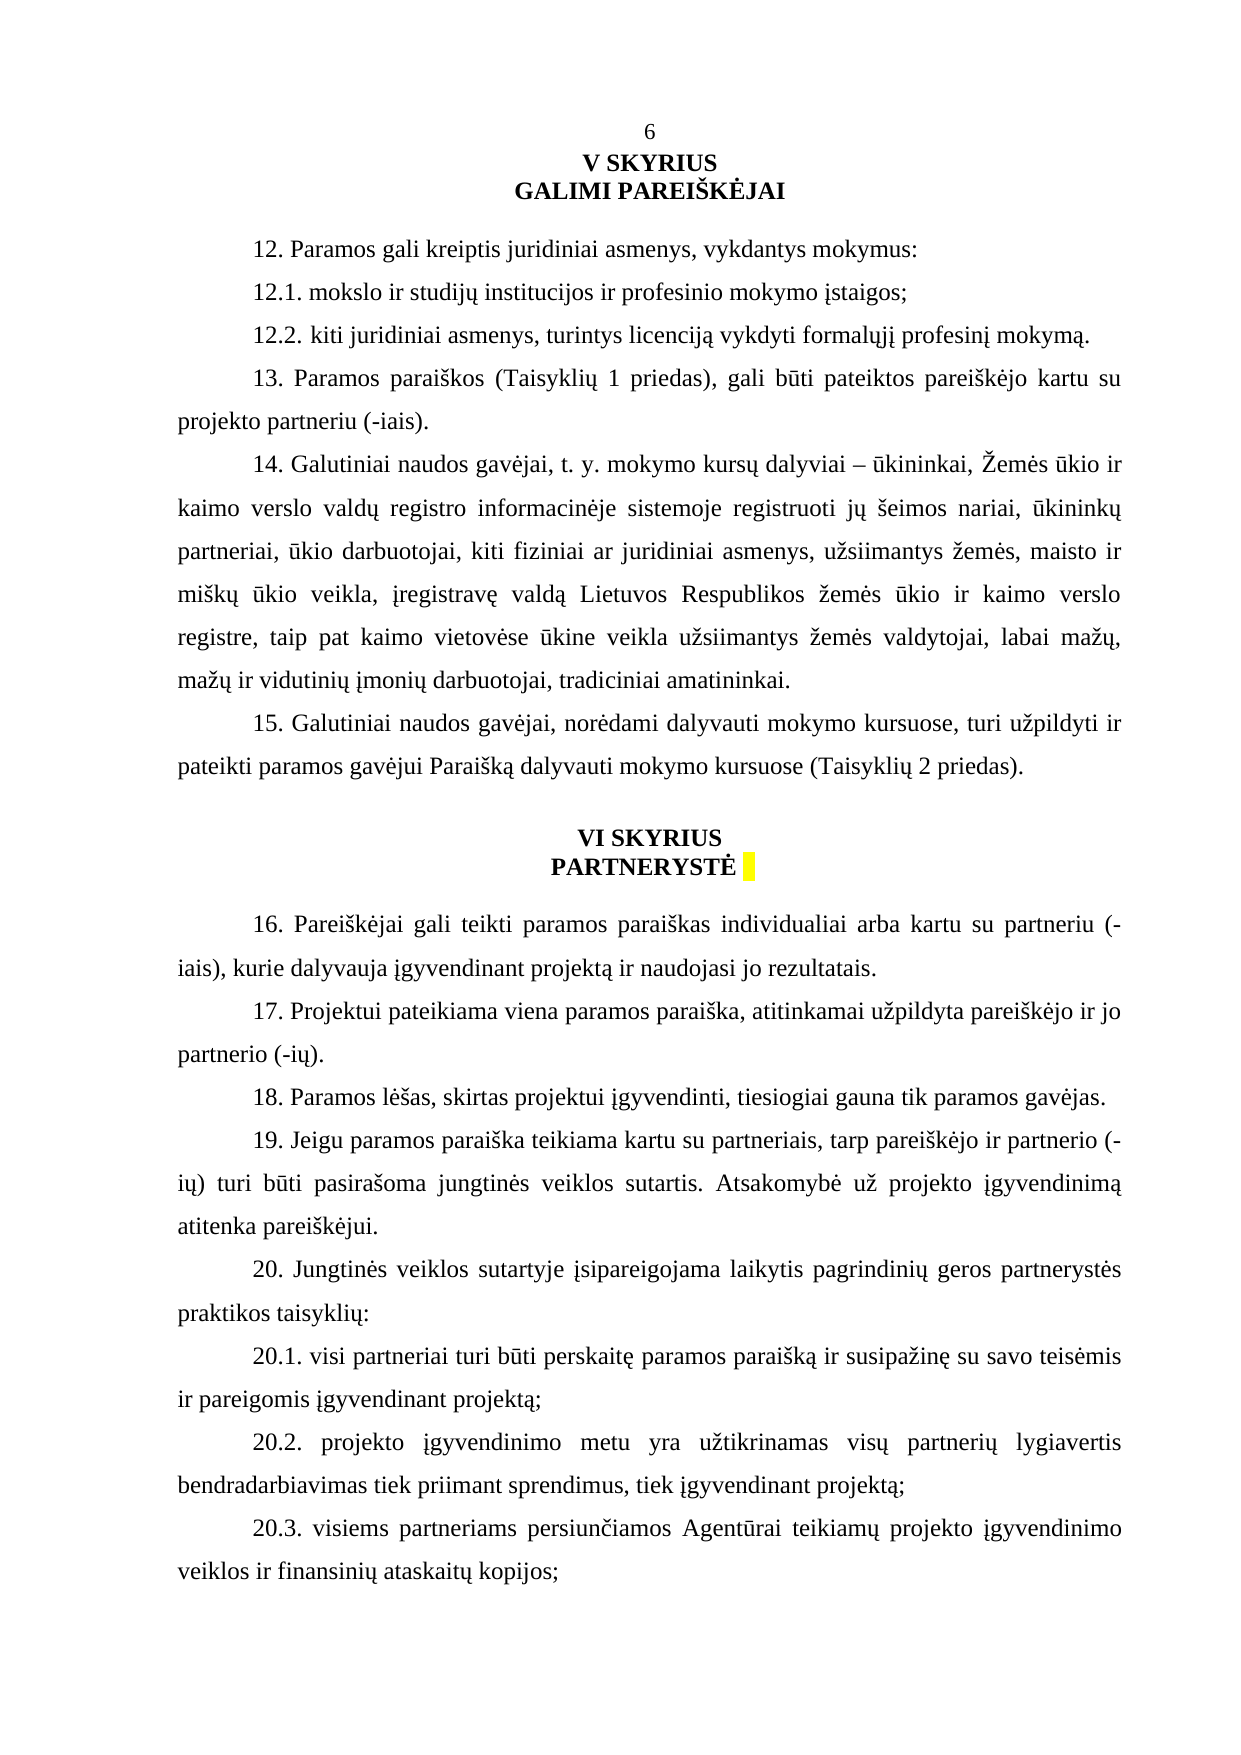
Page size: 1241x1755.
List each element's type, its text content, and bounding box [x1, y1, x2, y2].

text 14. Galutiniai naudos gavėjai, t. y. mokymo kursų dalyviai – ūkininkai, Žemės ūkio ir kaimo verslo valdų registro informacinėje sistemoje registruoti jų šeimos nariai, ūkininkų partneriai, ūkio darbuotojai, kiti fiziniai ar juridiniai asmenys, užsiimantys žemės, maisto ir miškų ūkio veikla, įregistravę valdą Lietuvos Respublikos žemės ūkio ir kaimo verslo registre, taip pat kaimo vietovėse ūkine veikla užsiimantys žemės valdytojai, labai mažų, mažų ir vidutinių įmonių darbuotojai, tradiciniai amatininkai. [177, 449, 1122, 694]
text 12.2. kiti juridiniai asmenys, turintys licenciją vykdyti formalųjį profesinį mokymą. [177, 320, 1122, 349]
text 19. Jeigu paramos paraiška teikiama kartu su partneriais, tarp pareiškėjo ir partnerio (-ių) turi būti pasirašoma jungtinės veiklos sutartis. Atsakomybė už projekto įgyvendinimą atitenka pareiškėjui. [177, 1125, 1122, 1240]
text PARTNERYSTĖ [177, 852, 1122, 881]
text 20. Jungtinės veiklos sutartyje įsipareigojama laikytis pagrindinių geros partnerystės praktikos taisyklių: [177, 1254, 1122, 1326]
text 18. Paramos lėšas, skirtas projektui įgyvendinti, tiesiogiai gauna tik paramos gavėjas. [177, 1082, 1122, 1111]
text GALIMI PAREIŠKĖJAI [177, 176, 1122, 205]
text 20.3. visiems partneriams persiunčiamos Agentūrai teikiamų projekto įgyvendinimo veiklos ir finansinių ataskaitų kopijos; [177, 1513, 1122, 1585]
text 16. Pareiškėjai gali teikti paramos paraiškas individualiai arba kartu su partneriu (-iais), kurie dalyvauja įgyvendinant projektą ir naudojasi jo rezultatais. [177, 909, 1122, 981]
text VI SKYRIUS [177, 823, 1122, 852]
text 17. Projektui pateikiama viena paramos paraiška, atitinkamai užpildyta pareiškėjo ir jo partnerio (-ių). [177, 996, 1122, 1068]
text 20.1. visi partneriai turi būti perskaitę paramos paraišką ir susipažinę su savo teisėmis ir pareigomis įgyvendinant projektą; [177, 1341, 1122, 1413]
text 12.1. mokslo ir studijų institucijos ir profesinio mokymo įstaigos; [177, 277, 1122, 306]
text 12. Paramos gali kreiptis juridiniai asmenys, vykdantys mokymus: [177, 234, 1122, 263]
text V SKYRIUS [177, 148, 1122, 176]
text 13. Paramos paraiškos (Taisyklių 1 priedas), gali būti pateiktos pareiškėjo kartu su projekto partneriu (-iais). [177, 363, 1122, 435]
text 15. Galutiniai naudos gavėjai, norėdami dalyvauti mokymo kursuose, turi užpildyti ir pateikti paramos gavėjui Paraišką dalyvauti mokymo kursuose (Taisyklių 2 priedas). [177, 708, 1122, 780]
text 20.2. projekto įgyvendinimo metu yra užtikrinamas visų partnerių lygiavertis bendradarbiavimas tiek priimant sprendimus, tiek įgyvendinant projektą; [177, 1427, 1122, 1499]
